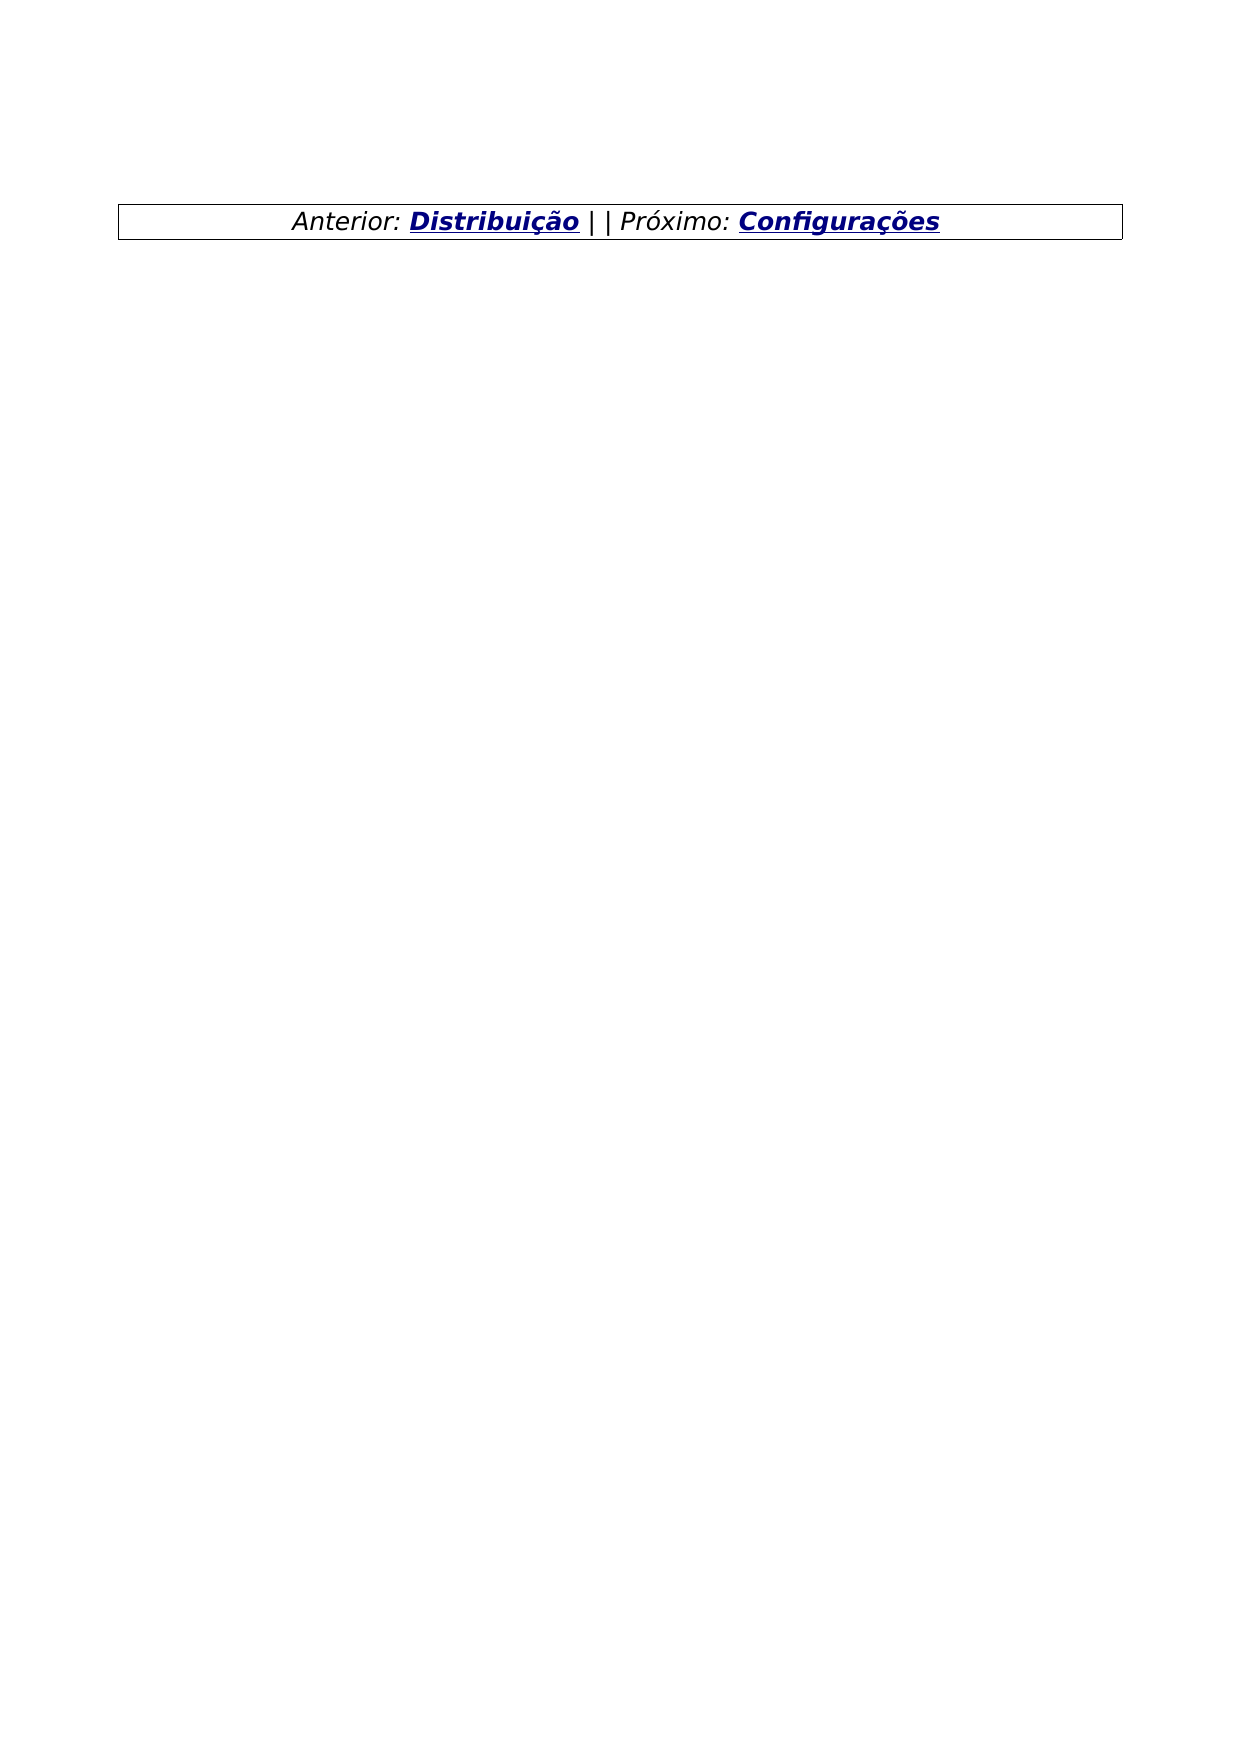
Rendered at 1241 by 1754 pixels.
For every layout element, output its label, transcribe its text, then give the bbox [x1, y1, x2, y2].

table_header Anterior: Distribuição | | Próximo: Configurações [119, 205, 1122, 239]
